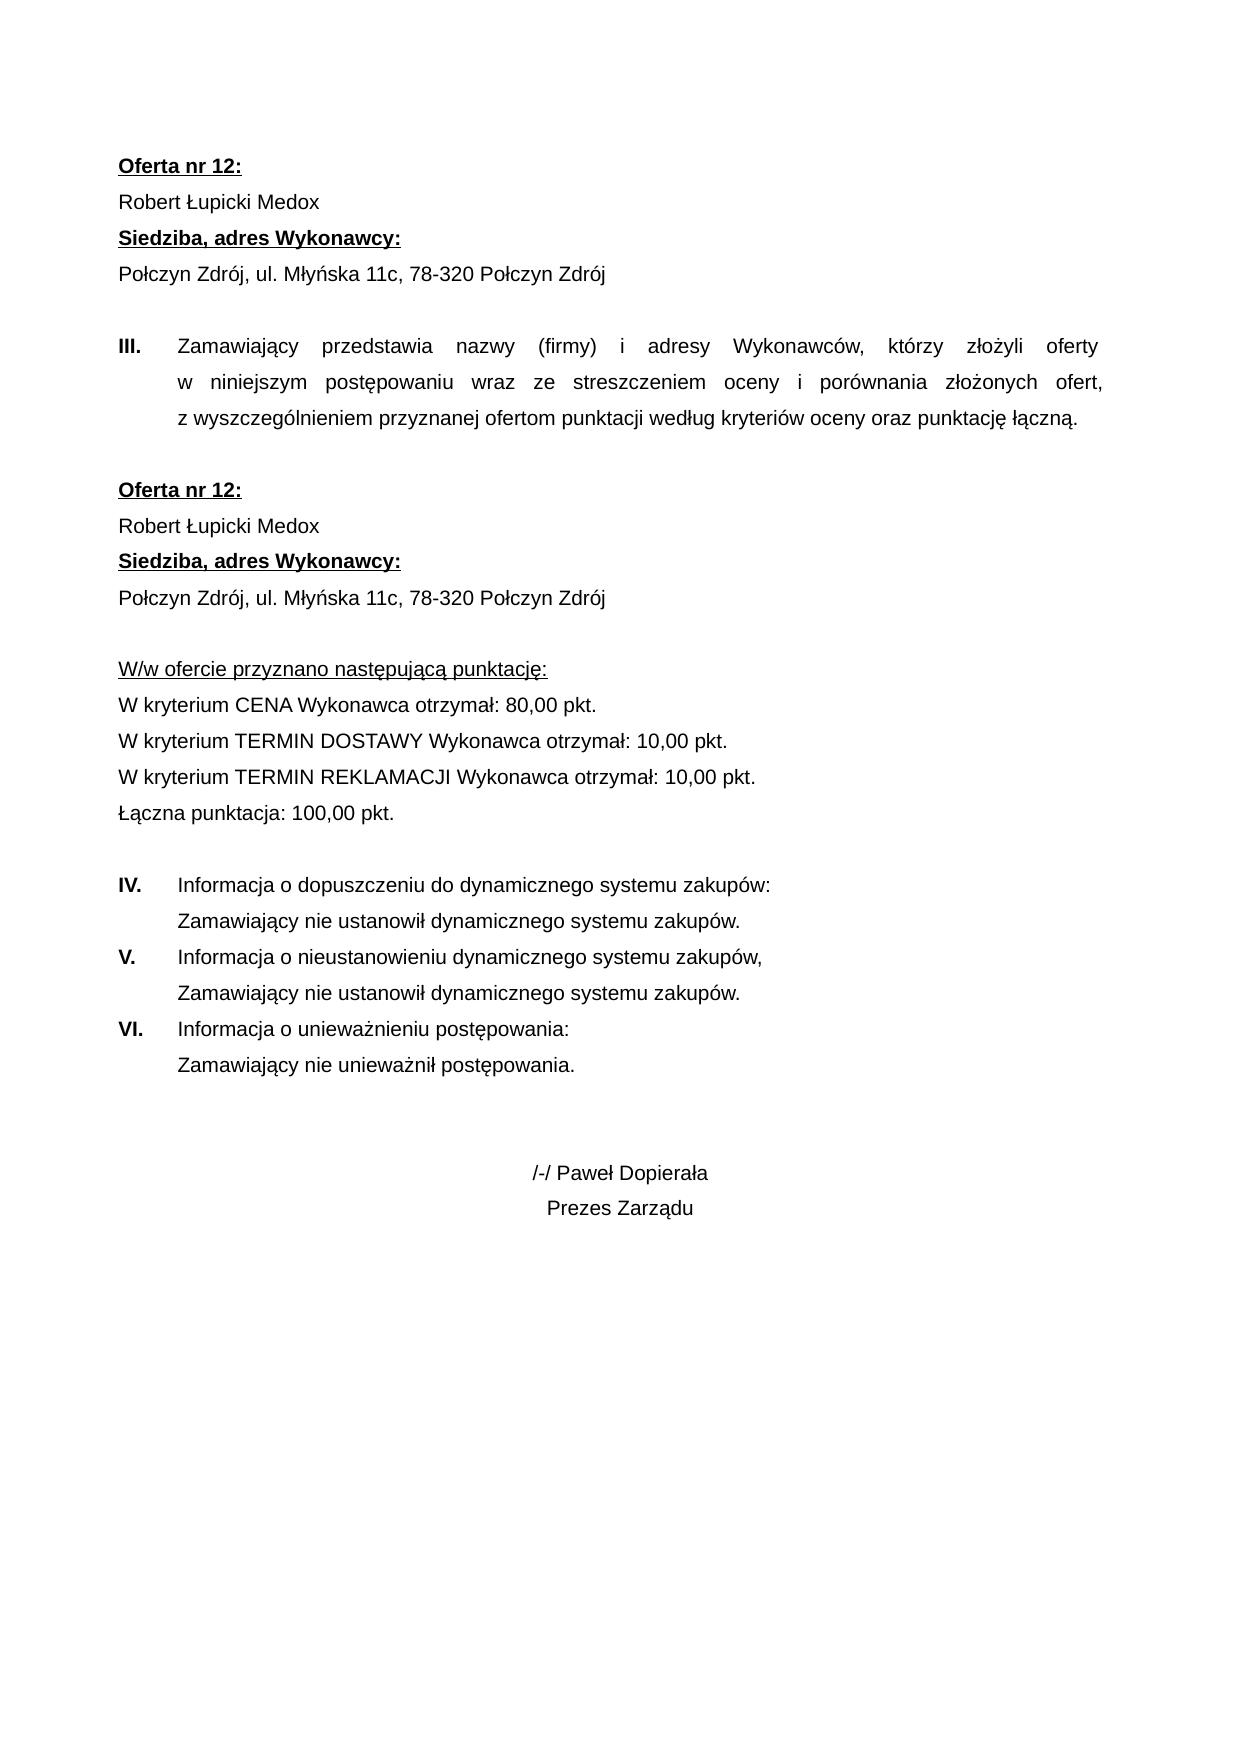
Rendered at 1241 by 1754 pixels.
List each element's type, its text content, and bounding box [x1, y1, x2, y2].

text Oferta nr 12: [118, 154, 1122, 178]
list Zamawiający nie unieważnił postępowania. [177, 1052, 1122, 1076]
list Informacja o dopuszczeniu do dynamicznego systemu zakupów: [118, 873, 1122, 897]
text Siedziba, adres Wykonawcy: [118, 226, 1122, 250]
list Zamawiający nie ustanowił dynamicznego systemu zakupów. [177, 909, 1122, 933]
list Zamawiający nie ustanowił dynamicznego systemu zakupów. [177, 981, 1122, 1004]
list Zamawiający przedstawia nazwy (firmy) i adresy Wykonawców, którzy złożyli oferty w niniejszym postępowaniu wraz ze streszczeniem oceny i porównania złożonych ofert, z wyszczególnieniem przyznanej ofertom punktacji według kryteriów oceny oraz punktację łączną. [118, 334, 1122, 429]
text W kryterium TERMIN REKLAMACJI Wykonawca otrzymał: 10,00 pkt. [118, 765, 1122, 789]
text Robert Łupicki Medox [118, 190, 1122, 214]
text Robert Łupicki Medox [118, 513, 1122, 537]
list Prezes Zarządu [118, 1196, 1122, 1220]
text Siedziba, adres Wykonawcy: [118, 549, 1122, 573]
text W/w ofercie przyznano następującą punktację: [118, 657, 1122, 681]
text Połczyn Zdrój, ul. Młyńska 11c, 78-320 Połczyn Zdrój [118, 585, 1122, 609]
text W kryterium TERMIN DOSTAWY Wykonawca otrzymał: 10,00 pkt. [118, 729, 1122, 753]
text Łączna punktacja: 100,00 pkt. [118, 801, 1122, 825]
text W kryterium CENA Wykonawca otrzymał: 80,00 pkt. [118, 693, 1122, 717]
list /-/ Paweł Dopierała [118, 1160, 1122, 1184]
text Oferta nr 12: [118, 477, 1122, 501]
list Informacja o unieważnieniu postępowania: [118, 1017, 1122, 1041]
text Połczyn Zdrój, ul. Młyńska 11c, 78-320 Połczyn Zdrój [118, 262, 1122, 286]
list Informacja o nieustanowieniu dynamicznego systemu zakupów, [118, 945, 1122, 969]
